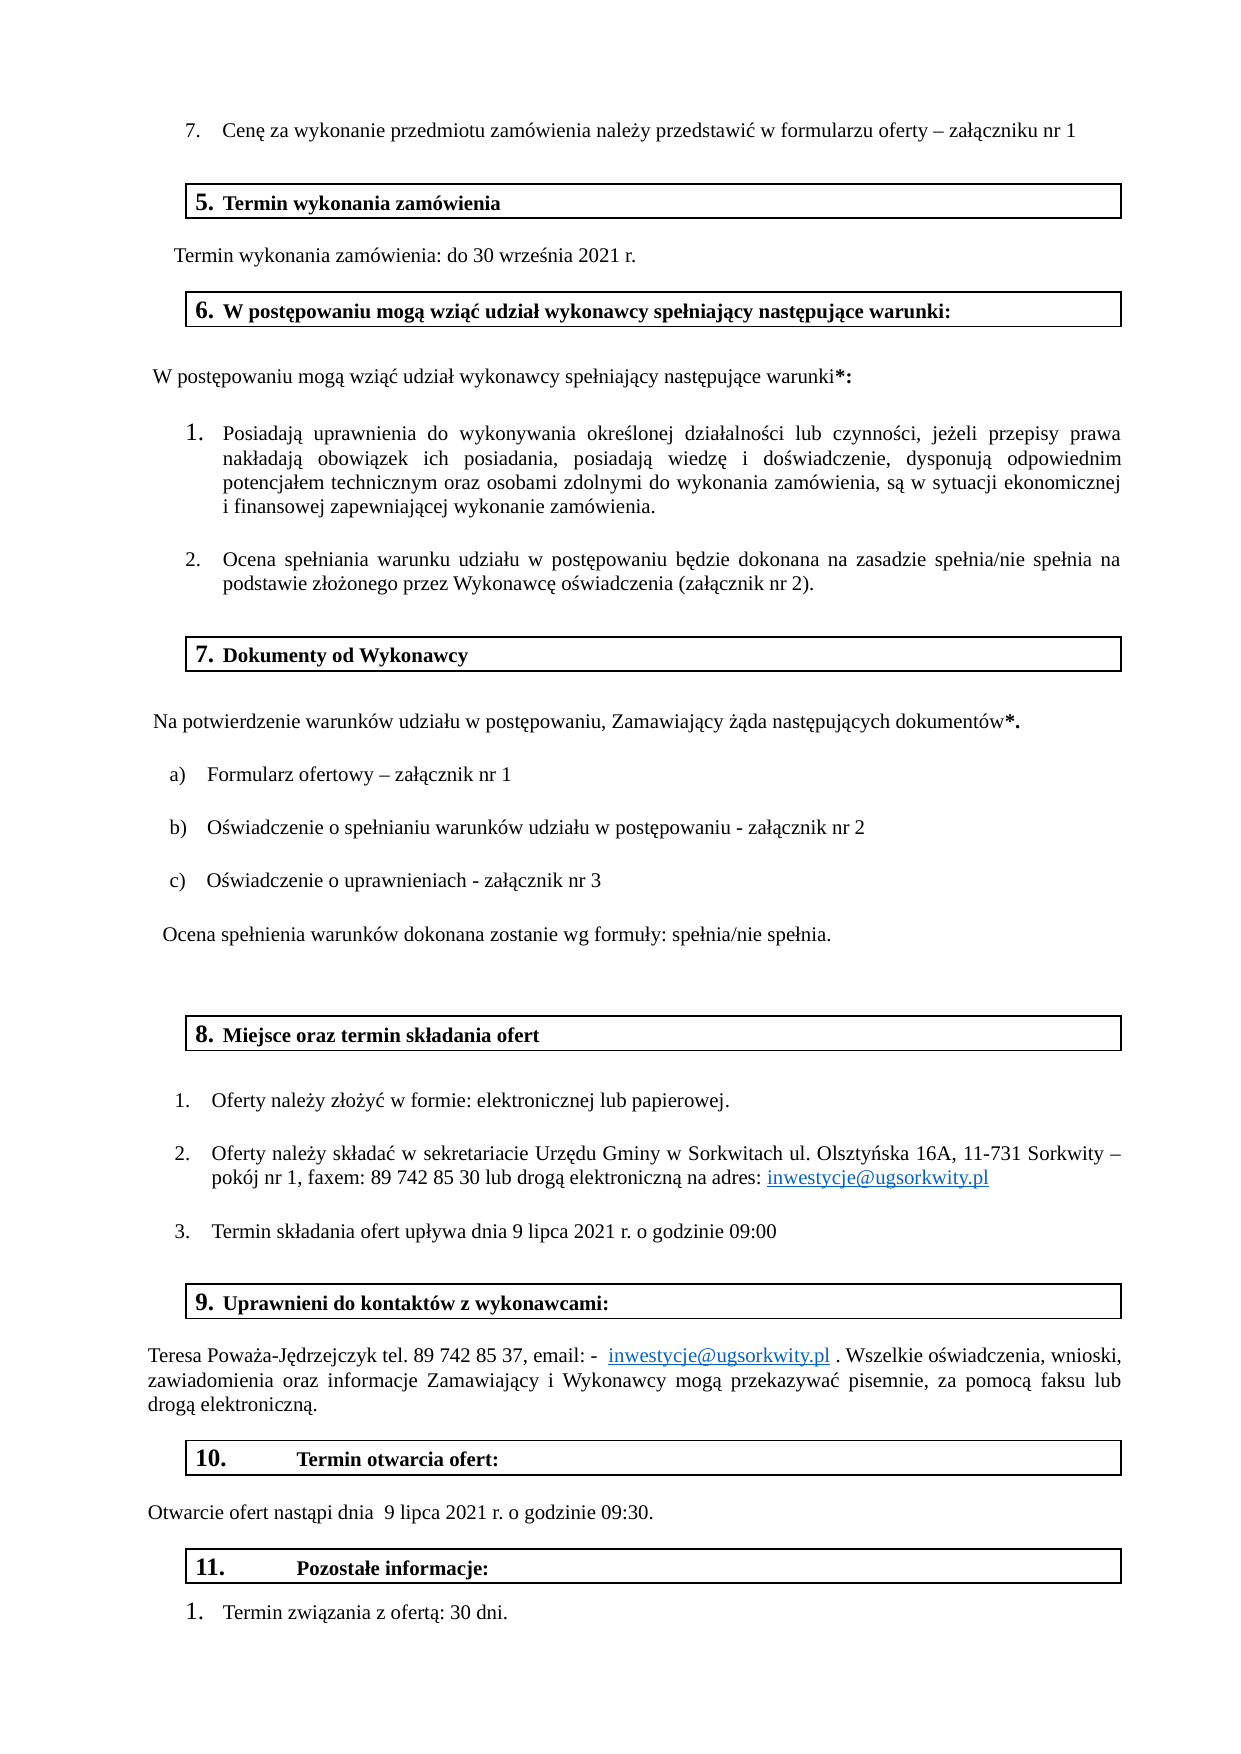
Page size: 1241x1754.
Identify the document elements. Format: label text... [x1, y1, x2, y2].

text b) Oświadczenie o spełnianiu warunków udziału w postępowaniu - załącznik nr 2 [169, 815, 1122, 839]
list Cenę za wykonanie przedmiotu zamówienia należy przedstawić w formularzu oferty – załączniku nr 1 [185, 118, 1122, 142]
list Miejsce oraz termin składania ofert [187, 1017, 1120, 1050]
list Termin składania ofert upływa dnia 9 lipca 2021 r. o godzinie 09:00 [174, 1218, 1122, 1243]
text a) Formularz ofertowy – załącznik nr 1 [169, 762, 1122, 786]
list Pozostałe informacje: [187, 1550, 1120, 1582]
text Na potwierdzenie warunków udziału w postępowaniu, Zamawiający żąda następujących dokumentów*. [148, 708, 1122, 733]
list Dokumenty od Wykonawcy [187, 638, 1120, 670]
text Teresa Poważa-Jędrzejczyk tel. 89 742 85 37, email: - inwestycje@ugsorkwity.pl . Wszelkie oświadczenia, wnioski, zawiadomienia oraz informacje Zamawiający i Wykonawcy mogą przekazywać pisemnie, za pomocą faksu lub drogą elektroniczną. [148, 1343, 1122, 1416]
list Oferty należy składać w sekretariacie Urzędu Gminy w Sorkwitach ul. Olsztyńska 16A, 11-731 Sorkwity – pokój nr 1, faxem: 89 742 85 30 lub drogą elektroniczną na adres: inwestycje@ugsorkwity.pl [174, 1141, 1122, 1189]
list Termin otwarcia ofert: [187, 1441, 1120, 1474]
list Uprawnieni do kontaktów z wykonawcami: [187, 1285, 1120, 1318]
text Ocena spełnienia warunków dokonana zostanie wg formuły: spełnia/nie spełnia. [162, 921, 1122, 946]
list W postępowaniu mogą wziąć udział wykonawcy spełniający następujące warunki: [187, 293, 1120, 326]
list Ocena spełniania warunku udziału w postępowaniu będzie dokonana na zasadzie spełnia/nie spełnia na podstawie złożonego przez Wykonawcę oświadczenia (załącznik nr 2). [185, 547, 1122, 595]
list Termin wykonania zamówienia [187, 185, 1120, 217]
text W postępowaniu mogą wziąć udział wykonawcy spełniający następujące warunki*: [148, 364, 1122, 388]
list Termin związania z ofertą: 30 dni. [185, 1596, 1122, 1625]
list Posiadają uprawnienia do wykonywania określonej działalności lub czynności, jeżeli przepisy prawa nakładają obowiązek ich posiadania, posiadają wiedzę i doświadczenie, dysponują odpowiednim potencjałem technicznym oraz osobami zdolnymi do wykonania zamówienia, są w sytuacji ekonomicznej i finansowej zapewniającej wykonanie zamówienia. [185, 417, 1122, 518]
text c) Oświadczenie o uprawnieniach - załącznik nr 3 [169, 868, 1122, 892]
text Otwarcie ofert nastąpi dnia 9 lipca 2021 r. o godzinie 09:30. [148, 1500, 1122, 1524]
list Oferty należy złożyć w formie: elektronicznej lub papierowej. [174, 1088, 1122, 1112]
text Termin wykonania zamówienia: do 30 września 2021 r. [148, 243, 1122, 267]
